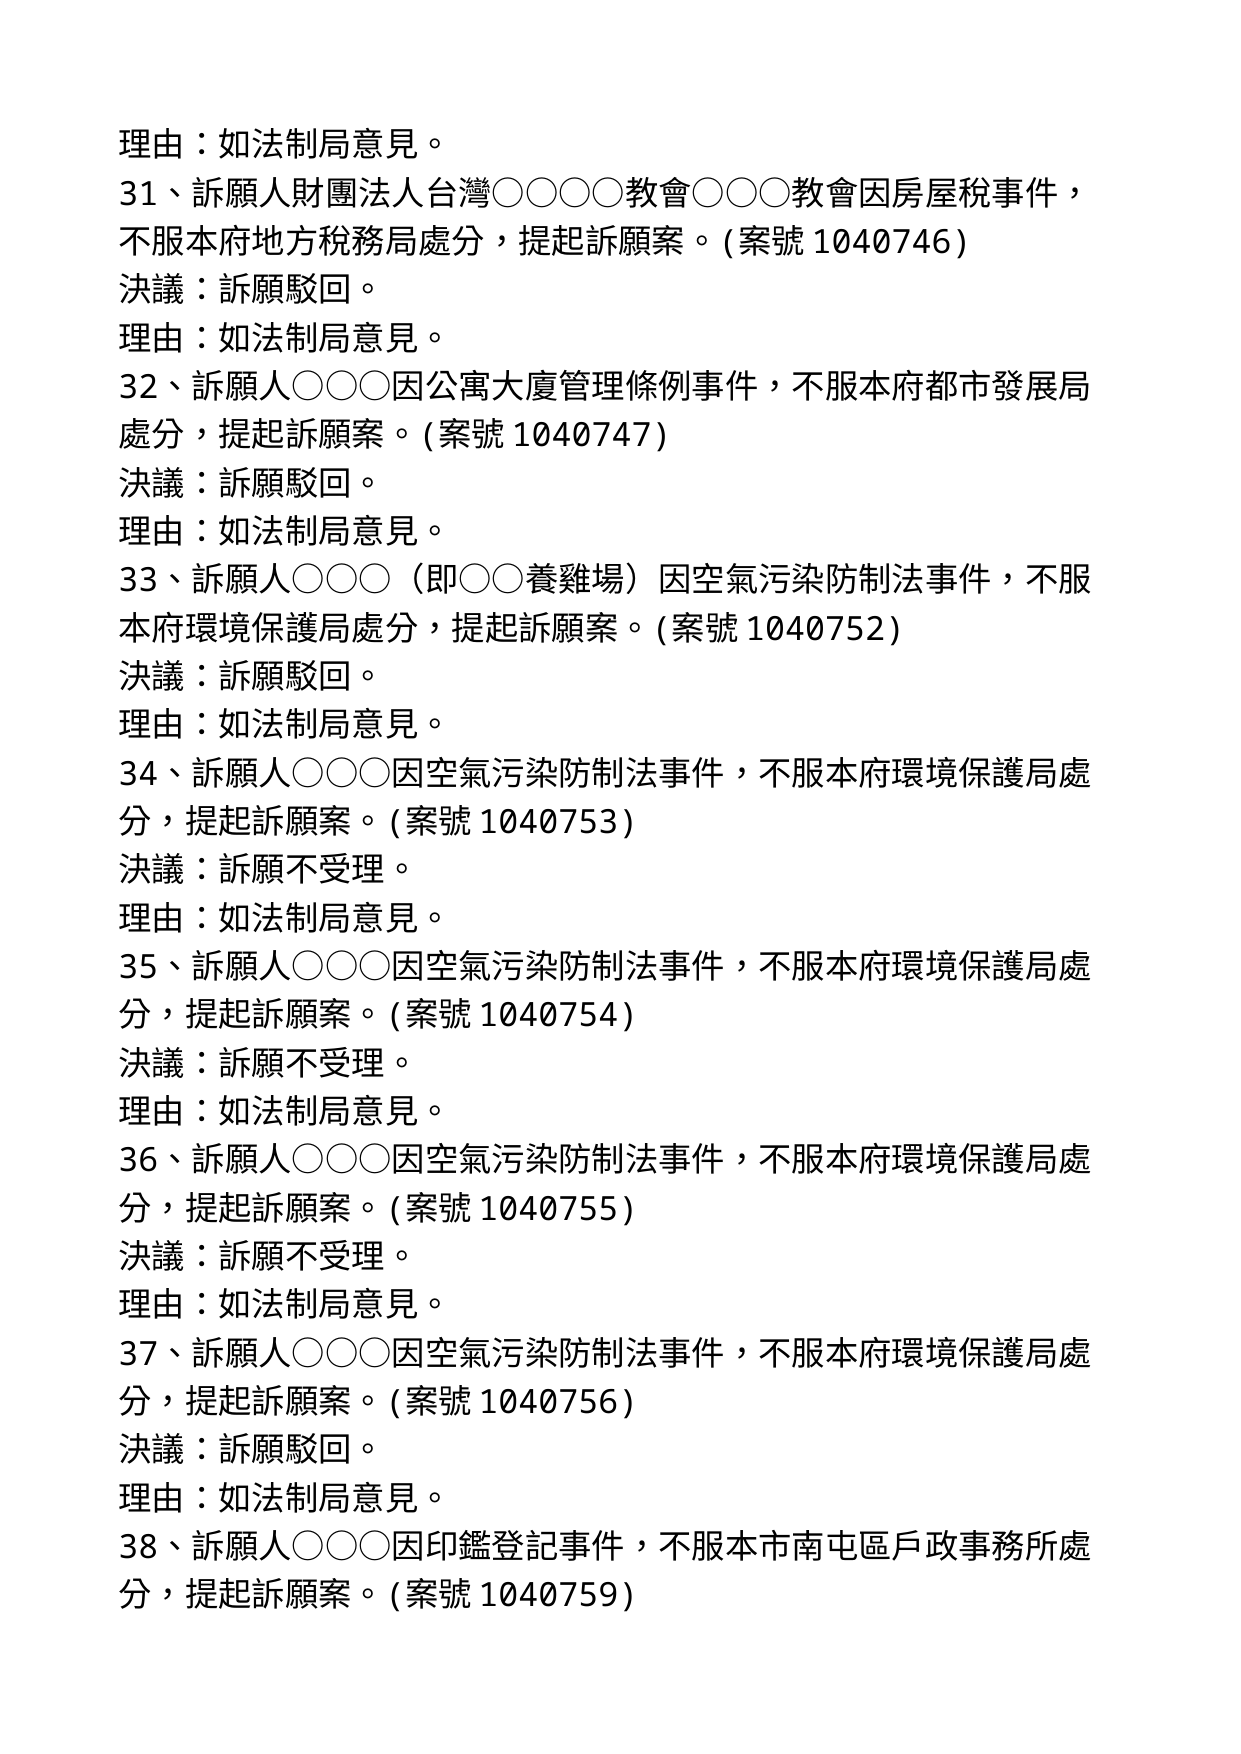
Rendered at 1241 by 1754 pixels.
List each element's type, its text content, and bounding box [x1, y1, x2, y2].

text 36、訴願人○○○因空氣污染防制法事件，不服本府環境保護局處分，提起訴願案。(案號1040755) [118, 1133, 1122, 1230]
text 37、訴願人○○○因空氣污染防制法事件，不服本府環境保護局處分，提起訴願案。(案號1040756) [118, 1326, 1122, 1423]
text 決議：訴願不受理。 [118, 1037, 1122, 1085]
text 決議：訴願駁回。 [118, 457, 1122, 505]
text 34、訴願人○○○因空氣污染防制法事件，不服本府環境保護局處分，提起訴願案。(案號1040753) [118, 746, 1122, 843]
text 理由：如法制局意見。 [118, 1471, 1122, 1520]
text 理由：如法制局意見。 [118, 118, 1122, 166]
text 31、訴願人財團法人台灣○○○○教會○○○教會因房屋稅事件，不服本府地方稅務局處分，提起訴願案。(案號1040746) [118, 166, 1122, 263]
text 38、訴願人○○○因印鑑登記事件，不服本市南屯區戶政事務所處分，提起訴願案。(案號1040759) [118, 1520, 1122, 1617]
text 33、訴願人○○○（即○○養雞場）因空氣污染防制法事件，不服本府環境保護局處分，提起訴願案。(案號1040752) [118, 553, 1122, 650]
text 決議：訴願駁回。 [118, 1423, 1122, 1471]
text 35、訴願人○○○因空氣污染防制法事件，不服本府環境保護局處分，提起訴願案。(案號1040754) [118, 940, 1122, 1037]
text 理由：如法制局意見。 [118, 311, 1122, 360]
text 理由：如法制局意見。 [118, 1278, 1122, 1326]
text 決議：訴願駁回。 [118, 263, 1122, 311]
text 32、訴願人○○○因公寓大廈管理條例事件，不服本府都市發展局處分，提起訴願案。(案號1040747) [118, 360, 1122, 457]
text 理由：如法制局意見。 [118, 698, 1122, 746]
text 決議：訴願不受理。 [118, 843, 1122, 891]
text 決議：訴願不受理。 [118, 1230, 1122, 1278]
text 理由：如法制局意見。 [118, 891, 1122, 940]
text 決議：訴願駁回。 [118, 650, 1122, 698]
text 理由：如法制局意見。 [118, 505, 1122, 553]
text 理由：如法制局意見。 [118, 1085, 1122, 1133]
